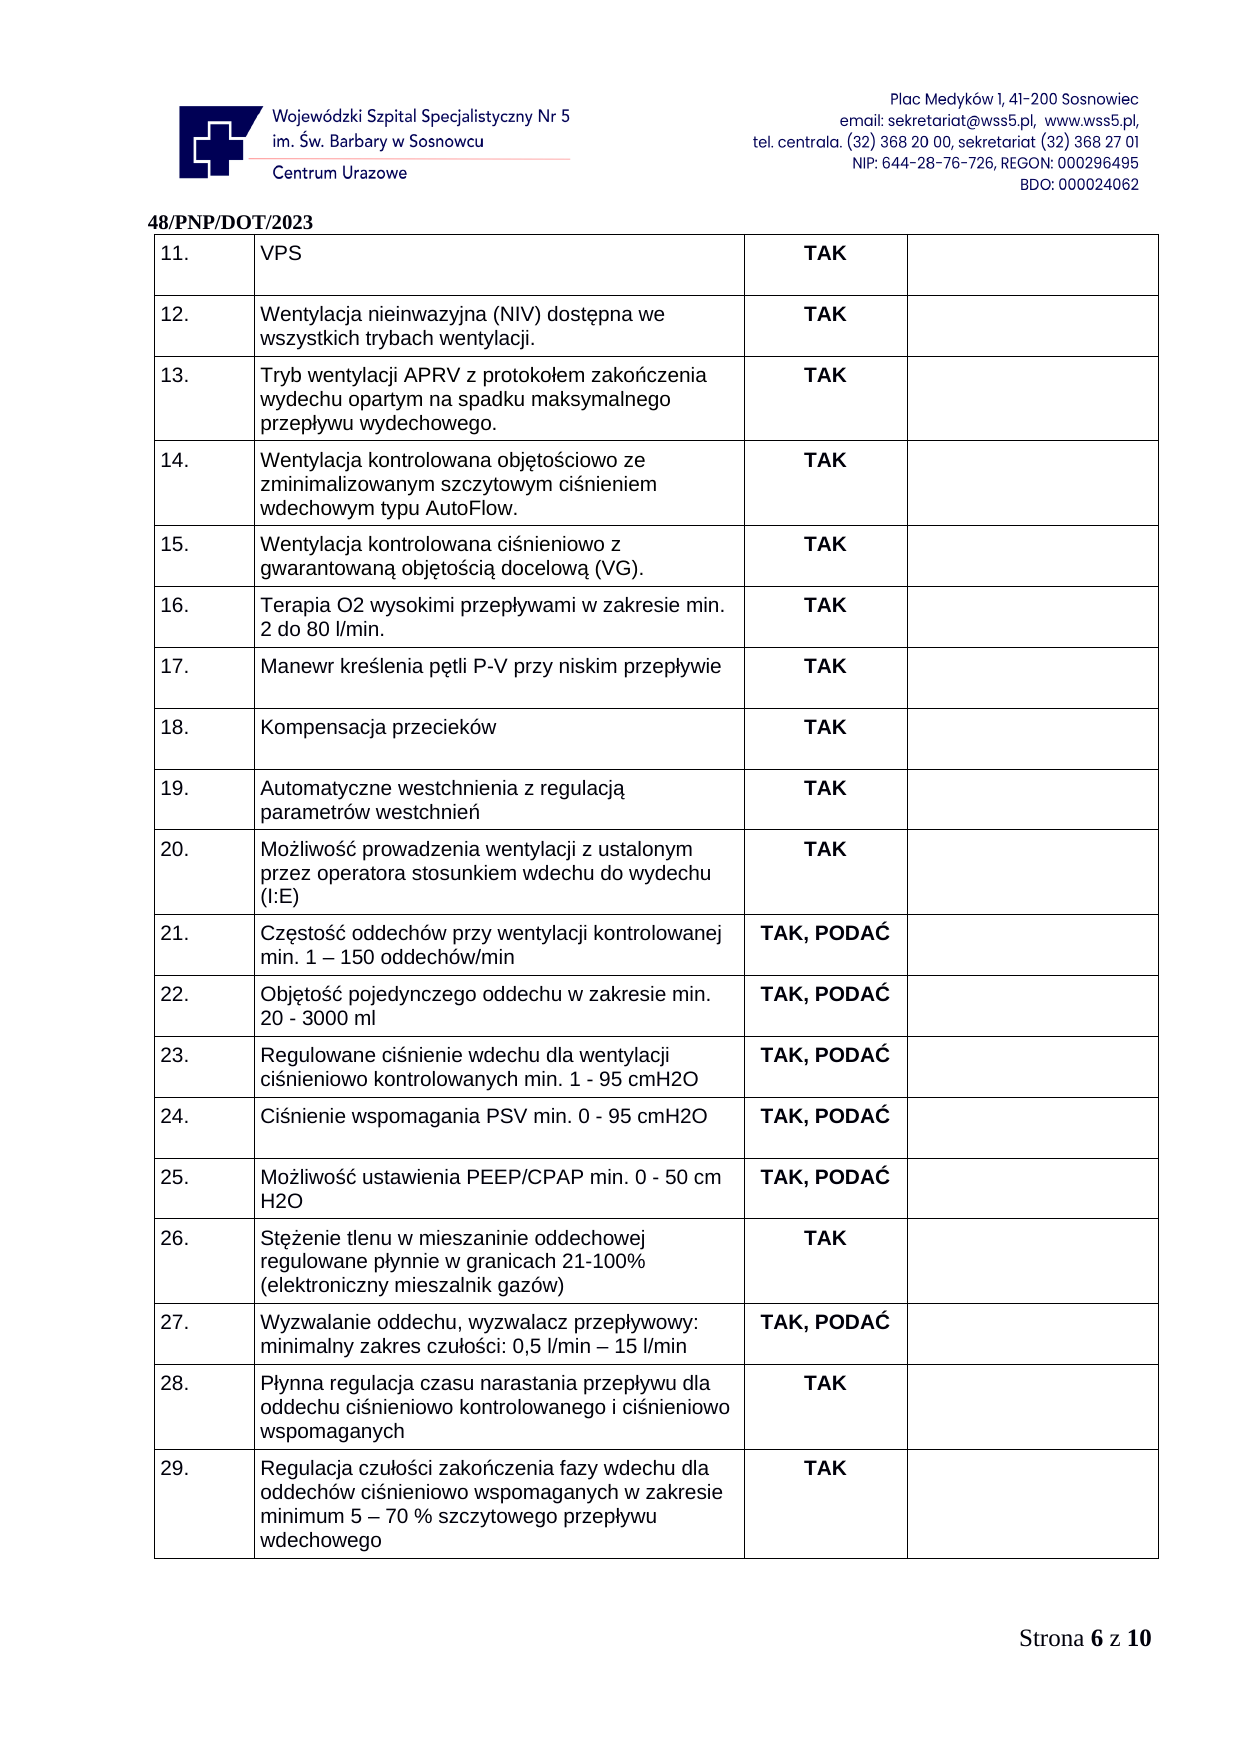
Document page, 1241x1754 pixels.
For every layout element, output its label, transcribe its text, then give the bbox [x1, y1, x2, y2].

table_cell [908, 357, 1158, 440]
table_cell [155, 709, 254, 768]
table_cell [908, 1037, 1158, 1097]
table_cell Terapia O2 wysokimi przepływami w zakresie min. 2 do 80 l/min. [255, 587, 744, 647]
table_cell Możliwość ustawienia PEEP/CPAP min. 0 - 50 cm H2O [255, 1159, 744, 1218]
table_cell [908, 915, 1158, 975]
table_cell Ciśnienie wspomagania PSV min. 0 - 95 cmH2O [255, 1098, 744, 1157]
table_cell Częstość oddechów przy wentylacji kontrolowanej min. 1 – 150 oddechów/min [255, 915, 744, 975]
table_cell [908, 1365, 1158, 1449]
table_cell [908, 1304, 1158, 1364]
table_cell TAK, PODAĆ [745, 1098, 907, 1157]
table_cell TAK [745, 709, 907, 768]
table_cell [155, 1037, 254, 1097]
table_cell [155, 770, 254, 829]
table_cell TAK [745, 770, 907, 829]
table_cell TAK [745, 296, 907, 356]
table_cell TAK [745, 526, 907, 586]
table_cell [908, 235, 1158, 295]
table_cell [908, 770, 1158, 829]
table_cell [155, 1304, 254, 1364]
table_cell VPS [255, 235, 744, 295]
table_cell [155, 1098, 254, 1157]
table_cell TAK [745, 830, 907, 914]
table_cell [908, 976, 1158, 1036]
table_cell [908, 1098, 1158, 1157]
table_cell TAK, PODAĆ [745, 1159, 907, 1218]
table_cell [908, 1159, 1158, 1218]
table_cell Manewr kreślenia pętli P-V przy niskim przepływie [255, 648, 744, 708]
table_cell [155, 648, 254, 708]
table_cell TAK [745, 648, 907, 708]
table_cell Stężenie tlenu w mieszaninie oddechowej regulowane płynnie w granicach 21-100% (elektroniczny mieszalnik gazów) [255, 1219, 744, 1303]
table_cell [908, 526, 1158, 586]
table_cell [908, 1450, 1158, 1557]
table_cell TAK [745, 441, 907, 525]
table_cell TAK [745, 1219, 907, 1303]
table_cell Możliwość prowadzenia wentylacji z ustalonym przez operatora stosunkiem wdechu do wydechu (I:E) [255, 830, 744, 914]
table_cell TAK [745, 1450, 907, 1557]
table_cell [155, 1219, 254, 1303]
table_cell Wentylacja nieinwazyjna (NIV) dostępna we wszystkich trybach wentylacji. [255, 296, 744, 356]
table_cell Regulacja czułości zakończenia fazy wdechu dla oddechów ciśnieniowo wspomaganych w zakresie minimum 5 – 70 % szczytowego przepływu wdechowego [255, 1450, 744, 1557]
table_cell [155, 441, 254, 525]
table_cell Kompensacja przecieków [255, 709, 744, 768]
table_cell TAK, PODAĆ [745, 1304, 907, 1364]
table_cell [155, 587, 254, 647]
table_cell [155, 235, 254, 295]
table_cell [155, 1450, 254, 1557]
table_cell [155, 357, 254, 440]
table_cell [155, 830, 254, 914]
table_cell Wyzwalanie oddechu, wyzwalacz przepływowy: minimalny zakres czułości: 0,5 l/min – 15 l/min [255, 1304, 744, 1364]
table_cell [908, 296, 1158, 356]
table_cell TAK, PODAĆ [745, 915, 907, 975]
table_cell [908, 1219, 1158, 1303]
table_cell [908, 830, 1158, 914]
table_cell Tryb wentylacji APRV z protokołem zakończenia wydechu opartym na spadku maksymalnego przepływu wydechowego. [255, 357, 744, 440]
table_cell Wentylacja kontrolowana objętościowo ze zminimalizowanym szczytowym ciśnieniem wdechowym typu AutoFlow. [255, 441, 744, 525]
table_cell Objętość pojedynczego oddechu w zakresie min. 20 - 3000 ml [255, 976, 744, 1036]
table_cell [155, 915, 254, 975]
table_cell [908, 587, 1158, 647]
table_cell [155, 976, 254, 1036]
table_cell [155, 1159, 254, 1218]
table_cell [908, 441, 1158, 525]
table_cell [155, 526, 254, 586]
table_cell TAK [745, 235, 907, 295]
table_cell Płynna regulacja czasu narastania przepływu dla oddechu ciśnieniowo kontrolowanego i ciśnieniowo wspomaganych [255, 1365, 744, 1449]
table_cell [908, 709, 1158, 768]
table_cell TAK, PODAĆ [745, 976, 907, 1036]
table_cell [155, 1365, 254, 1449]
table_cell [908, 648, 1158, 708]
table_cell TAK [745, 1365, 907, 1449]
table_cell TAK [745, 357, 907, 440]
table_cell [155, 296, 254, 356]
table_cell TAK, PODAĆ [745, 1037, 907, 1097]
table_cell TAK [745, 587, 907, 647]
table_cell Regulowane ciśnienie wdechu dla wentylacji ciśnieniowo kontrolowanych min. 1 - 95 cmH2O [255, 1037, 744, 1097]
table_cell Automatyczne westchnienia z regulacją parametrów westchnień [255, 770, 744, 829]
table_cell Wentylacja kontrolowana ciśnieniowo z gwarantowaną objętością docelową (VG). [255, 526, 744, 586]
